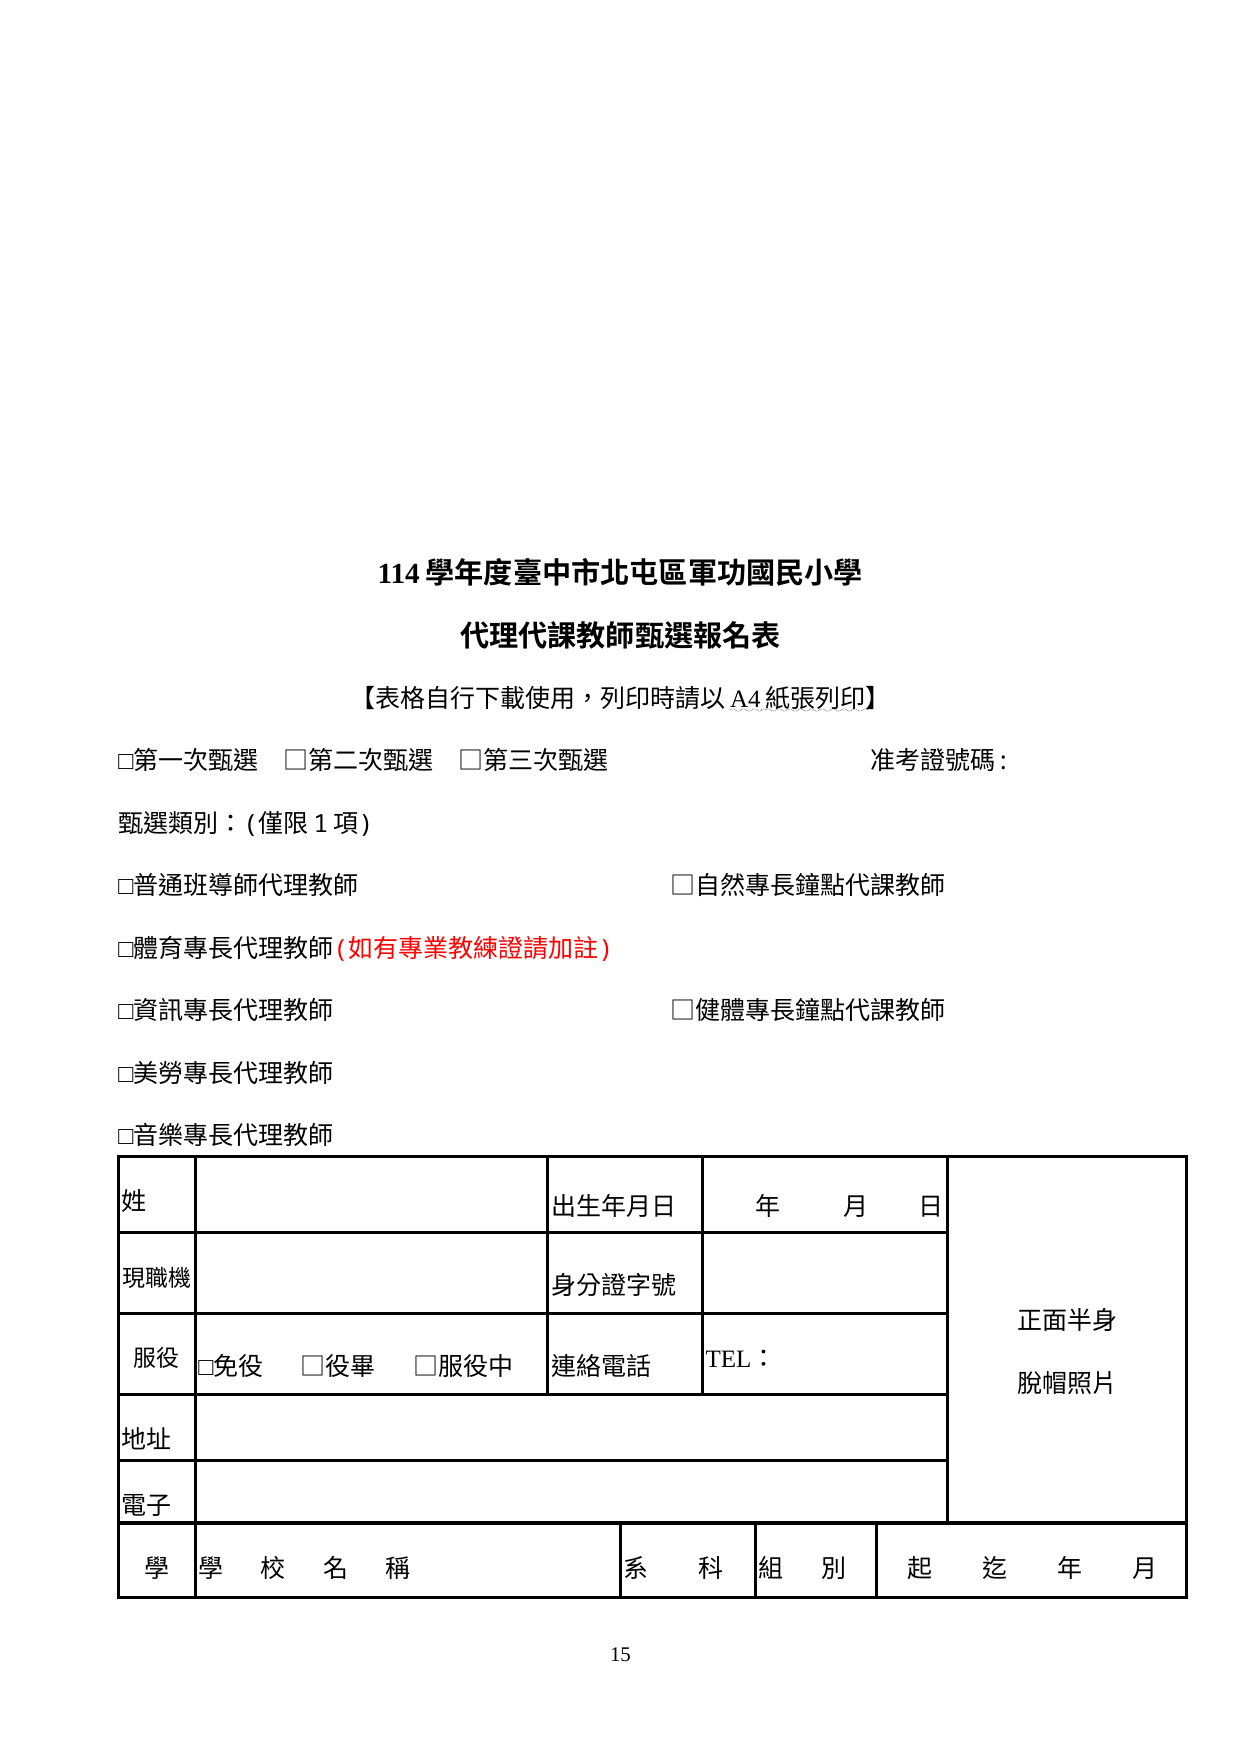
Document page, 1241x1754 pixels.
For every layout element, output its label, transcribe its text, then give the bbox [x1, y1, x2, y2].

table_cell 服役 情形 [120, 1315, 194, 1393]
table_cell [704, 1234, 946, 1312]
table_cell [197, 1396, 946, 1458]
text □美勞專長代理教師 [118, 1029, 1122, 1092]
text □音樂專長代理教師 [118, 1092, 1122, 1154]
table_header 正面半身 脫帽照片 [949, 1158, 1185, 1521]
table_cell 學 校 名 稱 [197, 1525, 619, 1596]
table_cell 地址 [120, 1396, 194, 1458]
table_header 姓 名 [120, 1158, 194, 1231]
table_cell 起 迄 年 月 [878, 1525, 1185, 1596]
text 114學年度臺中市北屯區軍功國民小學 [118, 529, 1122, 592]
text 代理代課教師甄選報名表 [118, 592, 1122, 654]
table_header 年 月 日 [704, 1158, 946, 1231]
table_cell 現職機關學校 [120, 1234, 194, 1312]
table_cell 連絡電話 [549, 1315, 701, 1393]
table_cell 系 科 [622, 1525, 754, 1596]
text □資訊專長代理教師 □健體專長鐘點代課教師 [118, 967, 1122, 1029]
text □體育專長代理教師(如有專業教練證請加註) [118, 904, 1122, 967]
text 甄選類別：(僅限1項) [118, 779, 1122, 842]
table_cell 組 別 [757, 1525, 875, 1596]
text □普通班導師代理教師 □自然專長鐘點代課教師 [118, 842, 1122, 904]
table_cell [197, 1234, 546, 1312]
table_cell [197, 1462, 946, 1521]
text 【表格自行下載使用，列印時請以A4紙張列印】 [118, 654, 1122, 717]
text □第一次甄選 □第二次甄選 □第三次甄選 准考證號碼: [118, 717, 1122, 779]
table_cell □免役 □役畢 □服役中 [197, 1315, 546, 1393]
table_cell 身分證字號 [549, 1234, 701, 1312]
table_header 出生年月日 [549, 1158, 701, 1231]
table_header [197, 1158, 546, 1231]
table_cell 電子郵件 [120, 1462, 194, 1521]
table_cell TEL： 手機： [704, 1315, 946, 1393]
table_cell 學 歷 [120, 1525, 194, 1596]
